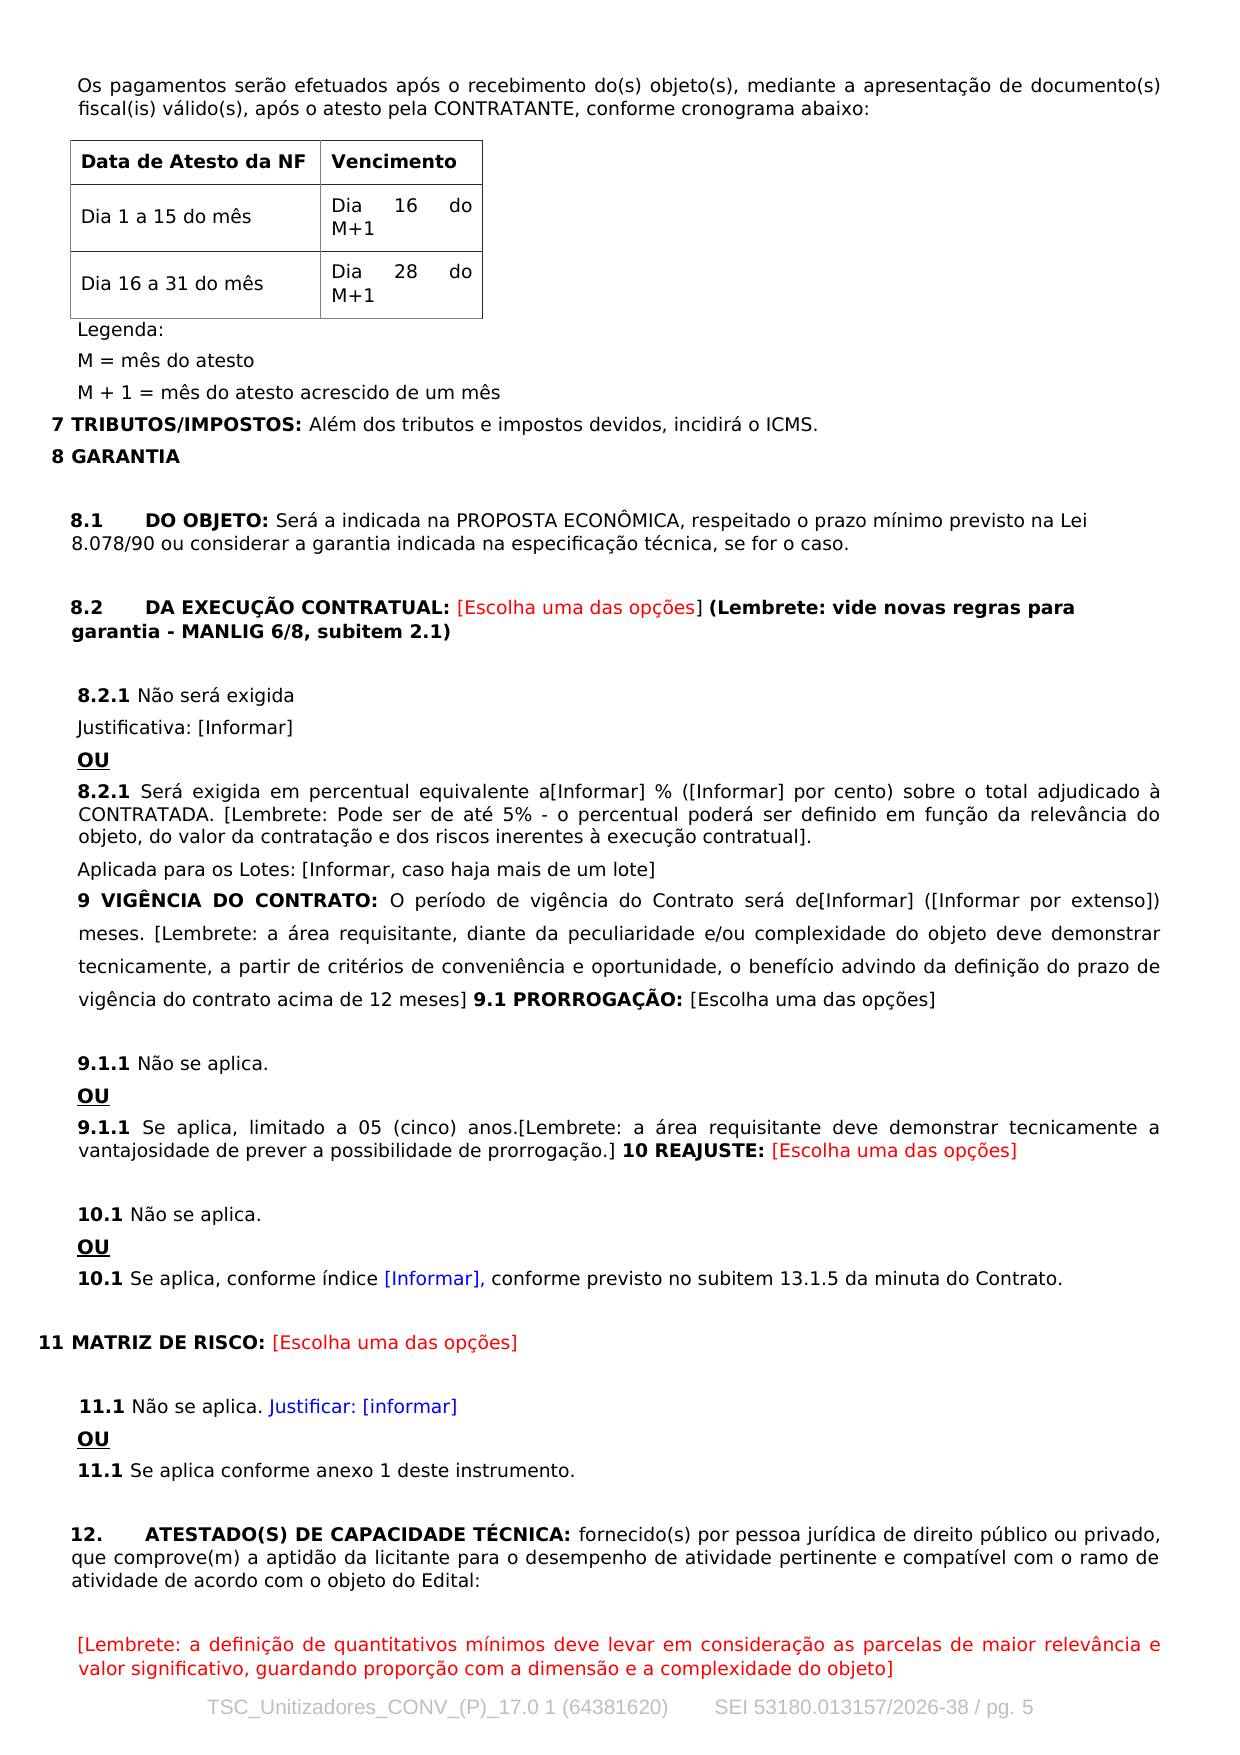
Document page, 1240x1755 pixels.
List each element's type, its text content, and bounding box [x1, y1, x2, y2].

subtitle OU [77, 1236, 1168, 1259]
list DO OBJETO: Será a indicada na PROPOSTA ECONÔMICA, respeitado o prazo mínimo previsto na Lei 8.078/90 ou considerar a garantia indicada na especificação técnica, se for o caso. [70, 510, 1162, 555]
table_header Vencimento [321, 141, 482, 184]
text M + 1 = mês do atesto acrescido de um mês [77, 382, 1162, 404]
subtitle OU [77, 1085, 1168, 1108]
text Aplicada para os Lotes: [Informar, caso haja mais de um lote] [77, 858, 1162, 880]
list ATESTADO(S) DE CAPACIDADE TÉCNICA: fornecido(s) por pessoa jurídica de direito público ou privado, que comprove(m) a aptidão da licitante para o desempenho de atividade pertinente e compatível com o ramo de atividade de acordo com o objeto do Edital: [70, 1524, 1162, 1592]
subtitle OU [77, 749, 1168, 772]
list DA EXECUÇÃO CONTRATUAL: [Escolha uma das opções] (Lembrete: vide novas regras para garantia - MANLIG 6/8, subitem 2.1) [70, 597, 1162, 643]
text 9 VIGÊNCIA DO CONTRATO: O período de vigência do Contrato será de[Informar] ([Informar por extenso]) meses. [Lembrete: a área requisitante, diante da peculiaridade e/ou complexidade do objeto deve demonstrar tecnicamente, a partir de critérios de conveniência e oportunidade, o benefício advindo da definição do prazo de vigência do contrato acima de 12 meses] 9.1 PRORROGAÇÃO: [Escolha uma das opções] [77, 890, 1162, 1011]
table_cell Dia 28 do M+1 [321, 252, 482, 318]
text 9.1.1 Se aplica, limitado a 05 (cinco) anos.[Lembrete: a área requisitante deve demonstrar tecnicamente a vantajosidade de prever a possibilidade de prorrogação.] 10 REAJUSTE: [Escolha uma das opções] [77, 1117, 1162, 1162]
text 10.1 Se aplica, conforme índice [Informar], conforme previsto no subitem 13.1.5 da minuta do Contrato. [77, 1268, 1162, 1289]
text 8.2.1 Não será exigida [77, 685, 1162, 707]
subtitle OU [77, 1428, 1168, 1451]
text [Lembrete: a definição de quantitativos mínimos deve levar em consideração as parcelas de maior relevância e valor significativo, guardando proporção com a dimensão e a complexidade do objeto] [77, 1634, 1162, 1679]
list TRIBUTOS/IMPOSTOS: Além dos tributos e impostos devidos, incidirá o ICMS. [51, 414, 1162, 436]
text Justificativa: [Informar] [77, 717, 1162, 739]
text 8.2.1 Será exigida em percentual equivalente a[Informar] % ([Informar] por cento) sobre o total adjudicado à CONTRATADA. [Lembrete: Pode ser de até 5% - o percentual poderá ser definido em função da relevância do objeto, do valor da contratação e dos riscos inerentes à execução contratual]. [77, 781, 1162, 848]
list GARANTIA [51, 446, 1162, 468]
table_cell Dia 16 do M+1 [321, 185, 482, 251]
text Os pagamentos serão efetuados após o recebimento do(s) objeto(s), mediante a apresentação de documento(s) fiscal(is) válido(s), após o atesto pela CONTRATANTE, conforme cronograma abaixo: [77, 75, 1162, 120]
text Legenda: [77, 319, 1162, 341]
text M = mês do atesto [77, 350, 1162, 372]
text 11.1 Não se aplica. Justificar: [informar] [79, 1396, 1163, 1418]
list MATRIZ DE RISCO: [Escolha uma das opções] [38, 1332, 1162, 1354]
table_header Data de Atesto da NF [71, 141, 320, 184]
text 11.1 Se aplica conforme anexo 1 deste instrumento. [77, 1460, 1162, 1482]
text 10.1 Não se aplica. [77, 1204, 1162, 1226]
table_cell Dia 16 a 31 do mês [71, 252, 320, 318]
table_cell Dia 1 a 15 do mês [71, 185, 320, 251]
text 9.1.1 Não se aplica. [77, 1053, 1162, 1075]
